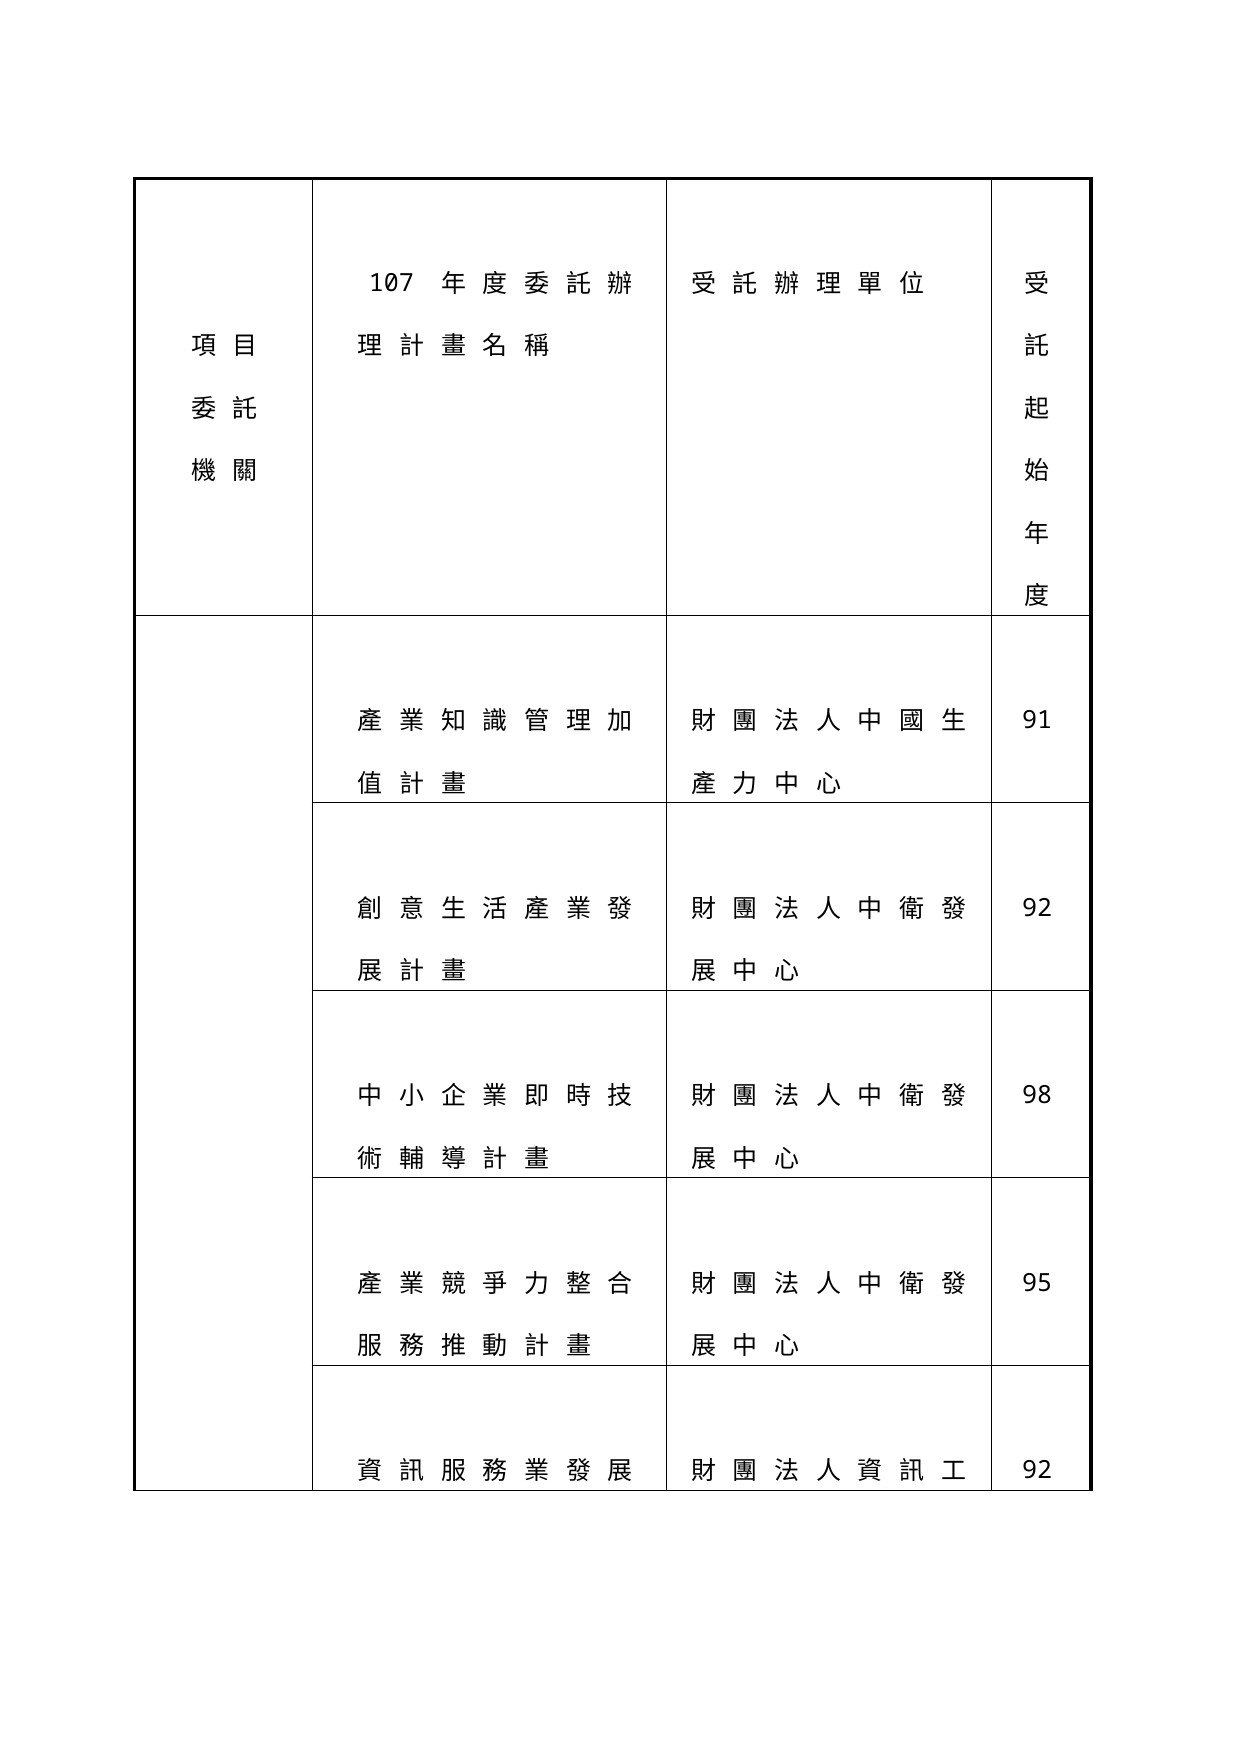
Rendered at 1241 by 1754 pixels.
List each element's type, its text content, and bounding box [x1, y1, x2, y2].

table_cell 財團法人中衛發展中心 [667, 803, 991, 990]
table_cell 91 [992, 616, 1089, 802]
table_cell 創意生活產業發展計畫 [313, 803, 666, 990]
table_cell [136, 616, 312, 1490]
table_cell 財團法人中衛發展中心 [667, 1178, 991, 1365]
table_cell 產業競爭力整合服務推動計畫 [313, 1178, 666, 1365]
table_cell 財團法人中衛發展中心 [667, 991, 991, 1177]
table_cell 98 [992, 991, 1089, 1177]
table_header 項目 委託機關 [136, 180, 312, 615]
table_cell 產業知識管理加值計畫 [313, 616, 666, 802]
table_cell 資訊服務業發展 [313, 1366, 666, 1490]
table_header 受託起始年度 [992, 180, 1089, 615]
table_cell 92 [992, 1366, 1089, 1490]
table_cell 中小企業即時技術輔導計畫 [313, 991, 666, 1177]
table_cell 92 [992, 803, 1089, 990]
table_header 受託辦理單位 [667, 180, 991, 615]
table_cell 財團法人中國生產力中心 [667, 616, 991, 802]
table_cell 95 [992, 1178, 1089, 1365]
table_header 107年度委託辦理計畫名稱 [313, 180, 666, 615]
table_cell 財團法人資訊工 [667, 1366, 991, 1490]
